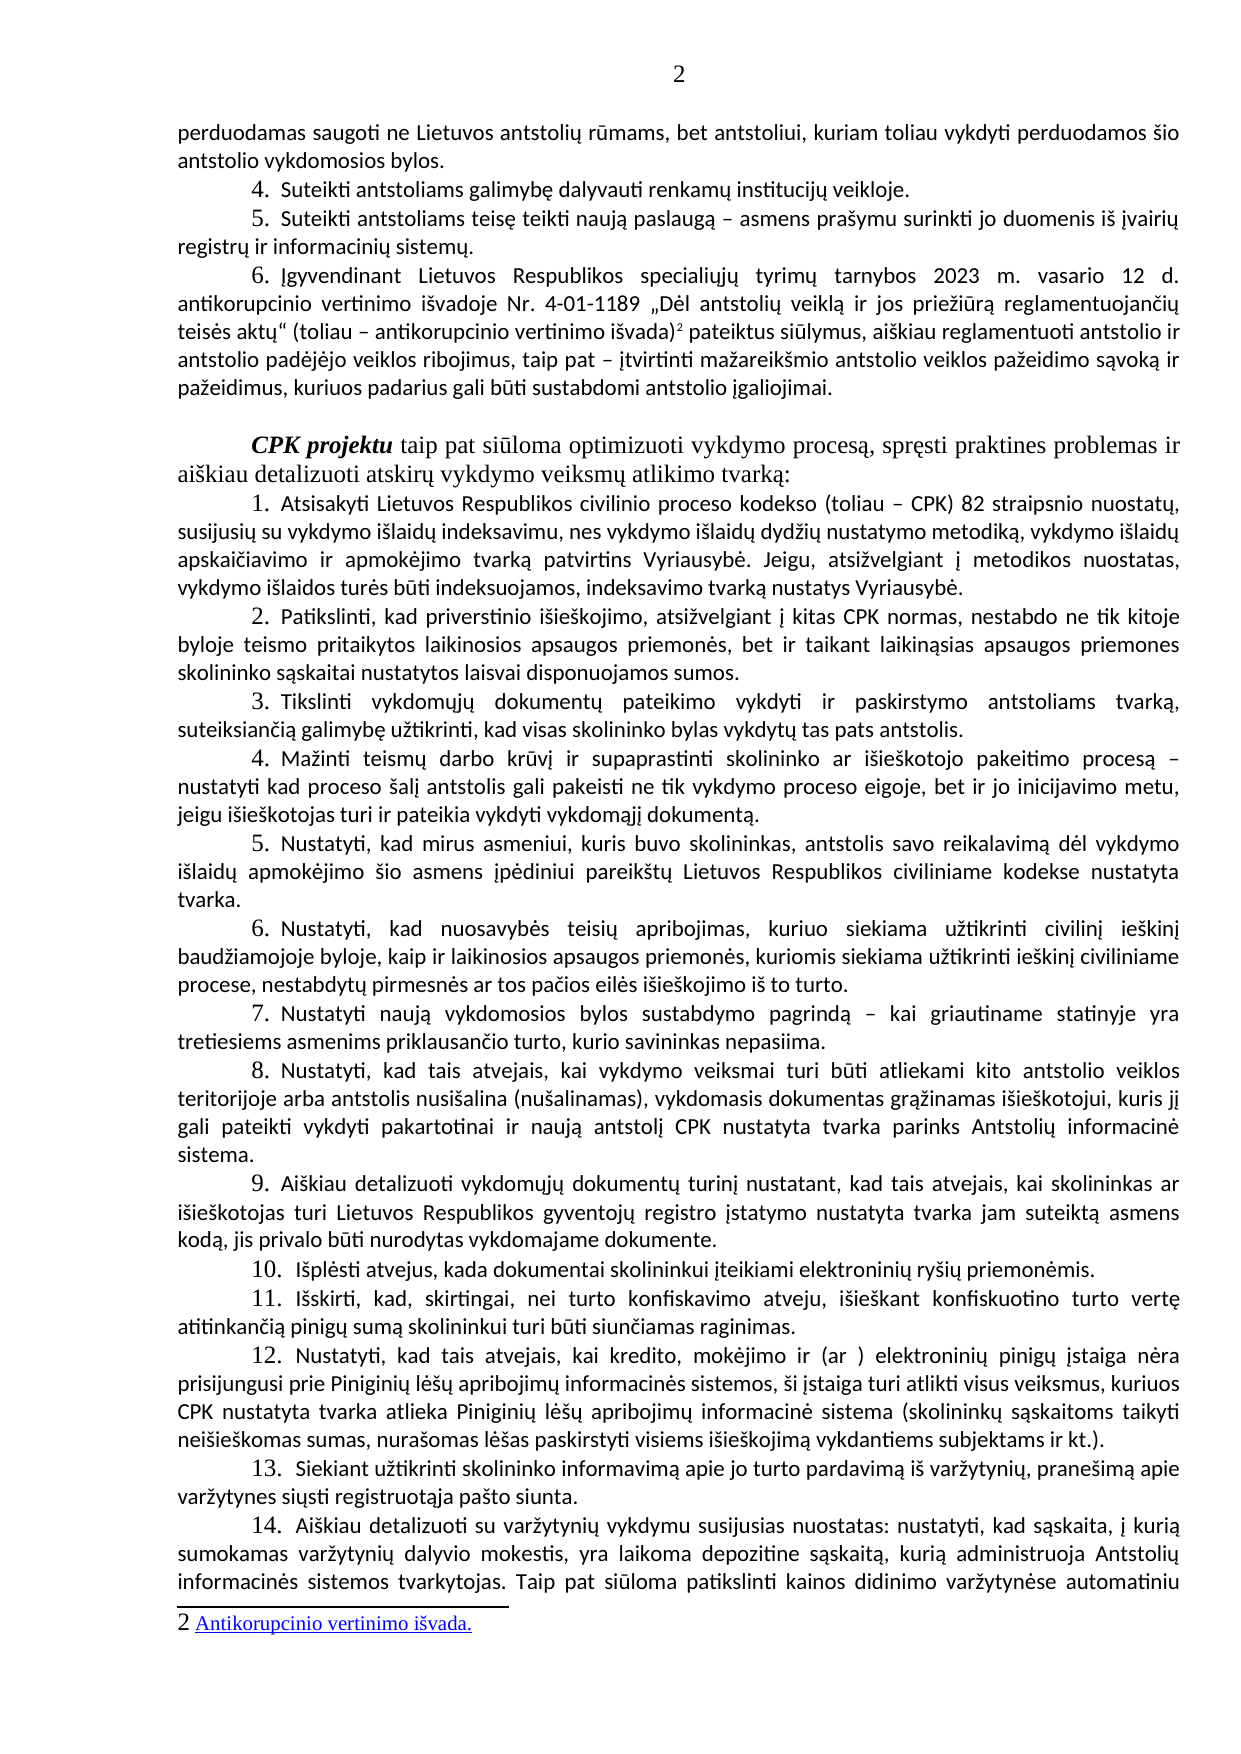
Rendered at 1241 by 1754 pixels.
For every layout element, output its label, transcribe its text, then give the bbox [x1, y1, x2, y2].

text 4. Mažinti teismų darbo krūvį ir supaprastinti skolininko ar išieškotojo pakeitimo procesą – nustatyti kad proceso šalį antstolis gali pakeisti ne tik vykdymo proceso eigoje, bet ir jo inicijavimo metu, jeigu išieškotojas turi ir pateikia vykdyti vykdomąjį dokumentą. [177, 743, 1181, 828]
text CPK projektu taip pat siūloma optimizuoti vykdymo procesą, spręsti praktines problemas ir aiškiau detalizuoti atskirų vykdymo veiksmų atlikimo tvarką: [177, 430, 1181, 488]
text 6. Nustatyti, kad nuosavybės teisių apribojimas, kuriuo siekiama užtikrinti civilinį ieškinį baudžiamojoje byloje, kaip ir laikinosios apsaugos priemonės, kuriomis siekiama užtikrinti ieškinį civiliniame procese, nestabdytų pirmesnės ar tos pačios eilės išieškojimo iš to turto. [177, 913, 1181, 998]
text 3. Tikslinti vykdomųjų dokumentų pateikimo vykdyti ir paskirstymo antstoliams tvarką, suteiksiančią galimybę užtikrinti, kad visas skolininko bylas vykdytų tas pats antstolis. [177, 686, 1181, 743]
text 14. Aiškiau detalizuoti su varžytynių vykdymu susijusias nuostatas: nustatyti, kad sąskaita, į kurią sumokamas varžytynių dalyvio mokestis, yra laikoma depozitine sąskaitą, kurią administruoja Antstolių informacinės sistemos tvarkytojas. Taip pat siūloma patikslinti kainos didinimo varžytynėse automatiniu [177, 1510, 1181, 1595]
text 6. Įgyvendinant Lietuvos Respublikos specialiųjų tyrimų tarnybos 2023 m. vasario 12 d. antikorupcinio vertinimo išvadoje Nr. 4-01-1189 „Dėl antstolių veiklą ir jos priežiūrą reglamentuojančių teisės aktų“ (toliau – antikorupcinio vertinimo išvada) pateiktus siūlymus, aiškiau reglamentuoti antstolio ir antstolio padėjėjo veiklos ribojimus, taip pat – įtvirtinti mažareikšmio antstolio veiklos pažeidimo sąvoką ir pažeidimus, kuriuos padarius gali būti sustabdomi antstolio įgaliojimai. [177, 260, 1181, 401]
text 1. Atsisakyti Lietuvos Respublikos civilinio proceso kodekso (toliau – CPK) 82 straipsnio nuostatų, susijusių su vykdymo išlaidų indeksavimu, nes vykdymo išlaidų dydžių nustatymo metodiką, vykdymo išlaidų apskaičiavimo ir apmokėjimo tvarką patvirtins Vyriausybė. Jeigu, atsižvelgiant į metodikos nuostatas, vykdymo išlaidos turės būti indeksuojamos, indeksavimo tvarką nustatys Vyriausybė. [177, 488, 1181, 601]
text 10. Išplėsti atvejus, kada dokumentai skolininkui įteikiami elektroninių ryšių priemonėmis. [177, 1254, 1181, 1283]
text perduodamas saugoti ne Lietuvos antstolių rūmams, bet antstoliui, kuriam toliau vykdyti perduodamos šio antstolio vykdomosios bylos. [177, 118, 1181, 174]
text 4. Suteikti antstoliams galimybę dalyvauti renkamų institucijų veikloje. [177, 174, 1181, 203]
text 9. Aiškiau detalizuoti vykdomųjų dokumentų turinį nustatant, kad tais atvejais, kai skolininkas ar išieškotojas turi Lietuvos Respublikos gyventojų registro įstatymo nustatyta tvarka jam suteiktą asmens kodą, jis privalo būti nurodytas vykdomajame dokumente. [177, 1168, 1181, 1254]
text Antikorupcinio vertinimo išvada. [177, 1607, 1181, 1636]
text 11. Išskirti, kad, skirtingai, nei turto konfiskavimo atveju, išieškant konfiskuotino turto vertę atitinkančią pinigų sumą skolininkui turi būti siunčiamas raginimas. [177, 1283, 1181, 1340]
text 13. Siekiant užtikrinti skolininko informavimą apie jo turto pardavimą iš varžytynių, pranešimą apie varžytynes siųsti registruotąja pašto siunta. [177, 1453, 1181, 1510]
text 8. Nustatyti, kad tais atvejais, kai vykdymo veiksmai turi būti atliekami kito antstolio veiklos teritorijoje arba antstolis nusišalina (nušalinamas), vykdomasis dokumentas grąžinamas išieškotojui, kuris jį gali pateikti vykdyti pakartotinai ir naują antstolį CPK nustatyta tvarka parinks Antstolių informacinė sistema. [177, 1055, 1181, 1168]
text 12. Nustatyti, kad tais atvejais, kai kredito, mokėjimo ir (ar ) elektroninių pinigų įstaiga nėra prisijungusi prie Piniginių lėšų apribojimų informacinės sistemos, ši įstaiga turi atlikti visus veiksmus, kuriuos CPK nustatyta tvarka atlieka Piniginių lėšų apribojimų informacinė sistema (skolininkų sąskaitoms taikyti neišieškomas sumas, nurašomas lėšas paskirstyti visiems išieškojimą vykdantiems subjektams ir kt.). [177, 1340, 1181, 1453]
text 7. Nustatyti naują vykdomosios bylos sustabdymo pagrindą – kai griautiname statinyje yra tretiesiems asmenims priklausančio turto, kurio savininkas nepasiima. [177, 998, 1181, 1055]
text 5. Suteikti antstoliams teisę teikti naują paslaugą – asmens prašymu surinkti jo duomenis iš įvairių registrų ir informacinių sistemų. [177, 203, 1181, 260]
text 5. Nustatyti, kad mirus asmeniui, kuris buvo skolininkas, antstolis savo reikalavimą dėl vykdymo išlaidų apmokėjimo šio asmens įpėdiniui pareikštų Lietuvos Respublikos civiliniame kodekse nustatyta tvarka. [177, 828, 1181, 913]
text 2. Patikslinti, kad priverstinio išieškojimo, atsižvelgiant į kitas CPK normas, nestabdo ne tik kitoje byloje teismo pritaikytos laikinosios apsaugos priemonės, bet ir taikant laikinąsias apsaugos priemones skolininko sąskaitai nustatytos laisvai disponuojamos sumos. [177, 601, 1181, 686]
